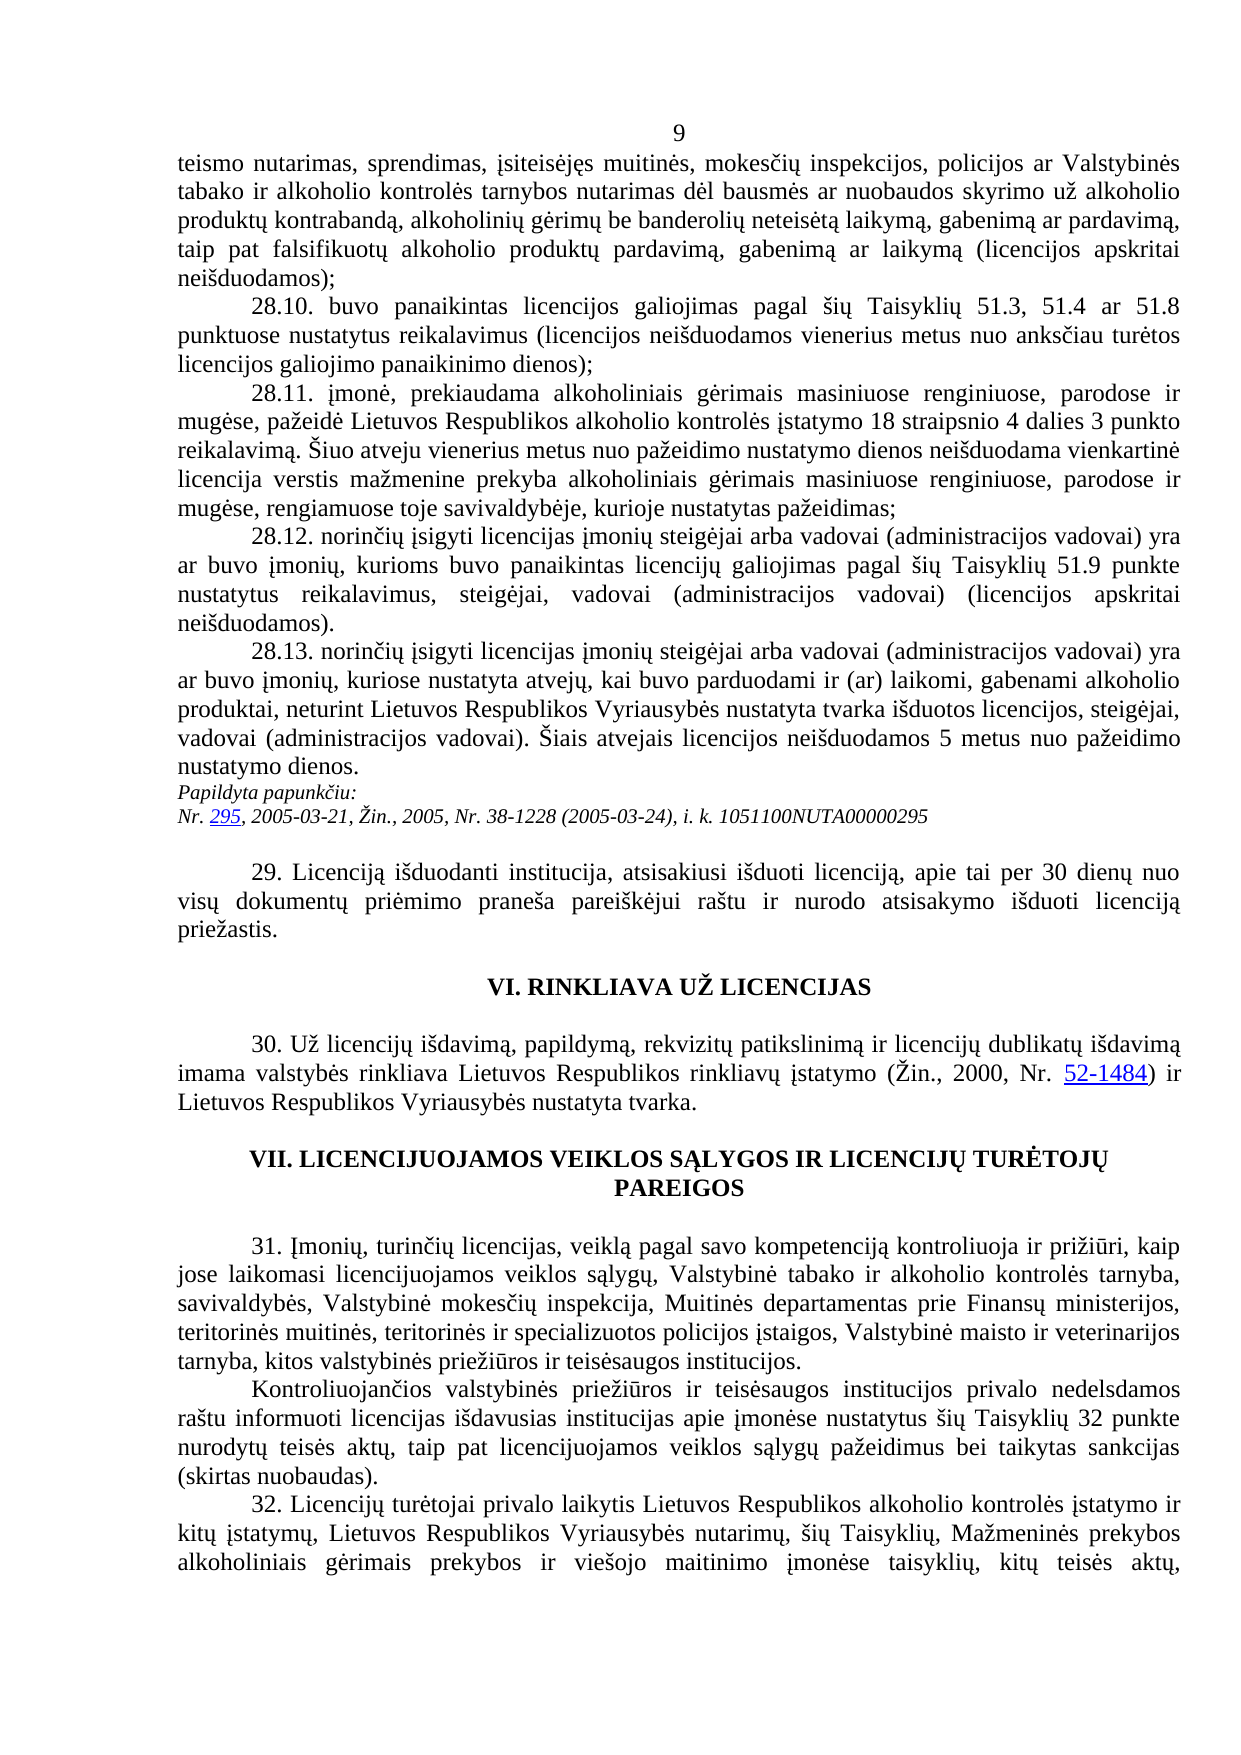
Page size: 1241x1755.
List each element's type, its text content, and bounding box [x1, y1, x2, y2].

text Kontroliuojančios valstybinės priežiūros ir teisėsaugos institucijos privalo nedelsdamos raštu informuoti licencijas išdavusias institucijas apie įmonėse nustatytus šių Taisyklių 32 punkte nurodytų teisės aktų, taip pat licencijuojamos veiklos sąlygų pažeidimus bei taikytas sankcijas (skirtas nuobaudas). [177, 1374, 1181, 1489]
text 28.11. įmonė, prekiaudama alkoholiniais gėrimais masiniuose renginiuose, parodose ir mugėse, pažeidė Lietuvos Respublikos alkoholio kontrolės įstatymo 18 straipsnio 4 dalies 3 punkto reikalavimą. Šiuo atveju vienerius metus nuo pažeidimo nustatymo dienos neišduodama vienkartinė licencija verstis mažmenine prekyba alkoholiniais gėrimais masiniuose renginiuose, parodose ir mugėse, rengiamuose toje savivaldybėje, kurioje nustatytas pažeidimas; [177, 378, 1181, 521]
text VI. RINKLIAVA UŽ LICENCIJAS [177, 972, 1181, 1001]
text PAREIGOS [177, 1173, 1181, 1202]
text teismo nutarimas, sprendimas, įsiteisėjęs muitinės, mokesčių inspekcijos, policijos ar Valstybinės tabako ir alkoholio kontrolės tarnybos nutarimas dėl bausmės ar nuobaudos skyrimo už alkoholio produktų kontrabandą, alkoholinių gėrimų be banderolių neteisėtą laikymą, gabenimą ar pardavimą, taip pat falsifikuotų alkoholio produktų pardavimą, gabenimą ar laikymą (licencijos apskritai neišduodamos); [177, 148, 1181, 291]
text 31. Įmonių, turinčių licencijas, veiklą pagal savo kompetenciją kontroliuoja ir prižiūri, kaip jose laikomasi licencijuojamos veiklos sąlygų, Valstybinė tabako ir alkoholio kontrolės tarnyba, savivaldybės, Valstybinė mokesčių inspekcija, Muitinės departamentas prie Finansų ministerijos, teritorinės muitinės, teritorinės ir specializuotos policijos įstaigos, Valstybinė maisto ir veterinarijos tarnyba, kitos valstybinės priežiūros ir teisėsaugos institucijos. [177, 1231, 1181, 1374]
text Nr. 295, 2005-03-21, Žin., 2005, Nr. 38-1228 (2005-03-24), i. k. 1051100NUTA00000295 [177, 804, 1181, 828]
text 28.13. norinčių įsigyti licencijas įmonių steigėjai arba vadovai (administracijos vadovai) yra ar buvo įmonių, kuriose nustatyta atvejų, kai buvo parduodami ir (ar) laikomi, gabenami alkoholio produktai, neturint Lietuvos Respublikos Vyriausybės nustatyta tvarka išduotos licencijos, steigėjai, vadovai (administracijos vadovai). Šiais atvejais licencijos neišduodamos 5 metus nuo pažeidimo nustatymo dienos. [177, 636, 1181, 780]
text 32. Licencijų turėtojai privalo laikytis Lietuvos Respublikos alkoholio kontrolės įstatymo ir kitų įstatymų, Lietuvos Respublikos Vyriausybės nutarimų, šių Taisyklių, Mažmeninės prekybos alkoholiniais gėrimais prekybos ir viešojo maitinimo įmonėse taisyklių, kitų teisės aktų, [177, 1489, 1181, 1576]
text 28.12. norinčių įsigyti licencijas įmonių steigėjai arba vadovai (administracijos vadovai) yra ar buvo įmonių, kurioms buvo panaikintas licencijų galiojimas pagal šių Taisyklių 51.9 punkte nustatytus reikalavimus, steigėjai, vadovai (administracijos vadovai) (licencijos apskritai neišduodamos). [177, 521, 1181, 636]
text Papildyta papunkčiu: [177, 780, 1181, 804]
text 30. Už licencijų išdavimą, papildymą, rekvizitų patikslinimą ir licencijų dublikatų išdavimą imama valstybės rinkliava Lietuvos Respublikos rinkliavų įstatymo (Žin., 2000, Nr. 52-1484) ir Lietuvos Respublikos Vyriausybės nustatyta tvarka. [177, 1029, 1181, 1116]
text 29. Licenciją išduodanti institucija, atsisakiusi išduoti licenciją, apie tai per 30 dienų nuo visų dokumentų priėmimo praneša pareiškėjui raštu ir nurodo atsisakymo išduoti licenciją priežastis. [177, 857, 1181, 943]
text VII. LICENCIJUOJAMOS VEIKLOS SĄLYGOS IR LICENCIJŲ TURĖTOJŲ [177, 1144, 1181, 1173]
text 28.10. buvo panaikintas licencijos galiojimas pagal šių Taisyklių 51.3, 51.4 ar 51.8 punktuose nustatytus reikalavimus (licencijos neišduodamos vienerius metus nuo anksčiau turėtos licencijos galiojimo panaikinimo dienos); [177, 291, 1181, 378]
